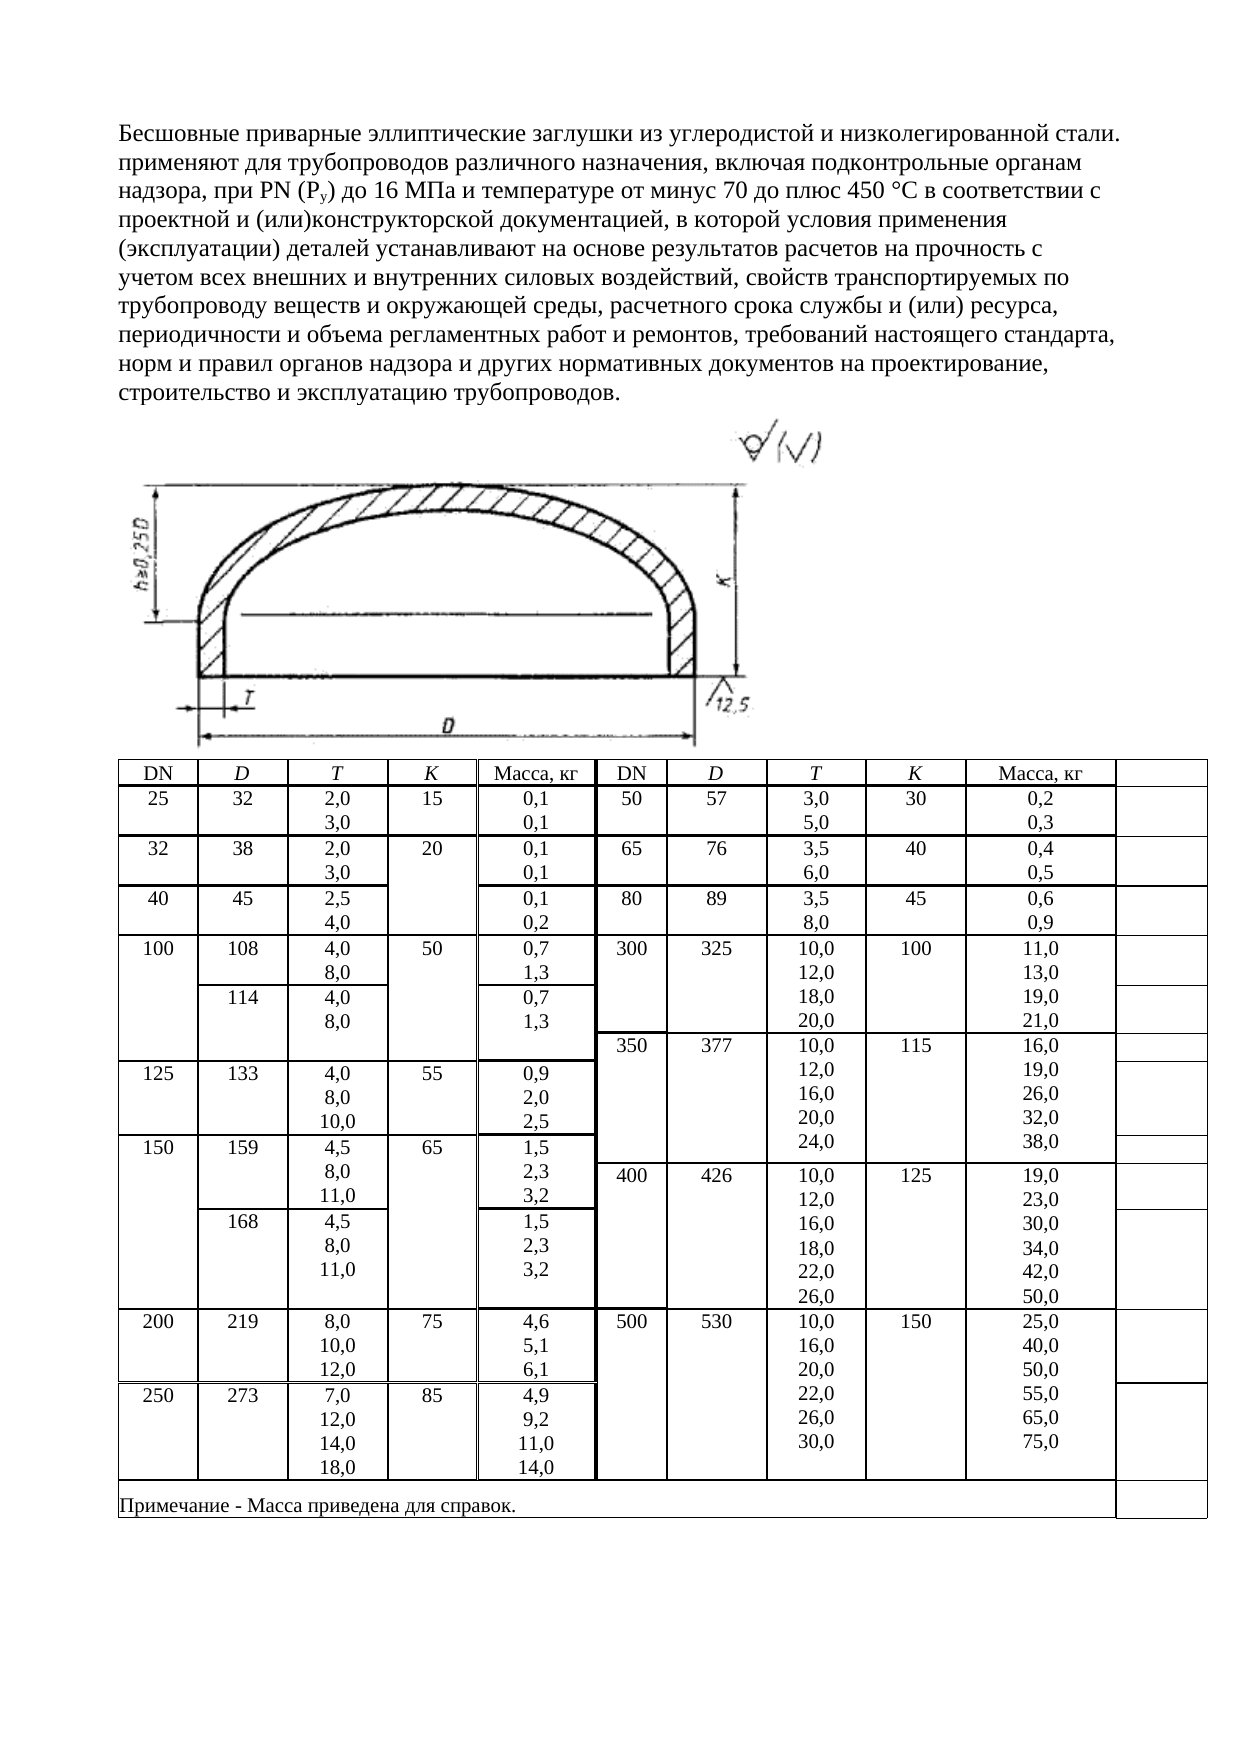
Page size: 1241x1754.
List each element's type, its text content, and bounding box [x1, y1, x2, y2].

table_cell 25 [119, 787, 197, 834]
table_cell 75 [389, 1310, 476, 1381]
table_header К [389, 760, 476, 784]
table_cell 4,9 9,2 11,0 14,0 [479, 1384, 594, 1479]
table_cell 55 [389, 1062, 476, 1134]
table_cell 32 [199, 787, 287, 834]
table_cell 10,0 16,0 20,0 22,0 26,0 30,0 [768, 1310, 865, 1479]
table_cell 76 [668, 837, 766, 884]
table_cell 10,0 12,0 16,0 18,0 22,0 26,0 [768, 1164, 865, 1308]
table_cell 4,0 8,0 10,0 [289, 1062, 387, 1134]
table_cell 30 [867, 787, 965, 834]
table_header К [867, 760, 965, 784]
table_cell 3,5 8,0 [768, 887, 865, 934]
table_cell 11,0 13,0 19,0 21,0 [967, 936, 1115, 1032]
table_cell 4,0 8,0 [289, 986, 387, 1060]
table_cell 80 [598, 887, 666, 934]
table_cell 0,7 1,3 [479, 986, 594, 1059]
table_cell 426 [668, 1164, 766, 1308]
table_header Масса, кг [967, 760, 1115, 784]
table_cell 115 [867, 1034, 965, 1162]
table_cell 0,1 0,1 [479, 787, 594, 834]
table_cell 133 [199, 1062, 287, 1134]
table_cell 4,5 8,0 11,0 [289, 1136, 387, 1208]
table_cell 57 [668, 787, 766, 834]
table_cell 16,0 19,0 26,0 32,0 38,0 [967, 1034, 1115, 1162]
table_cell 300 [598, 936, 666, 1031]
table_cell 325 [668, 936, 766, 1032]
table_cell 0,1 0,2 [479, 887, 594, 934]
table_cell 219 [199, 1310, 287, 1381]
table_cell 100 [119, 936, 197, 1060]
table_cell 0,9 2,0 2,5 [479, 1062, 594, 1133]
table_cell 65 [389, 1136, 476, 1308]
table_cell 50 [598, 787, 666, 834]
table_cell 2,0 3,0 [289, 837, 387, 884]
table_cell [1117, 1062, 1207, 1135]
table_cell 4,0 8,0 [289, 936, 387, 984]
table_cell 40 [119, 887, 197, 934]
table_cell 2,5 4,0 [289, 887, 387, 934]
table_cell 0,7 1,3 [479, 936, 594, 984]
table_cell 100 [867, 936, 965, 1032]
table_cell 150 [119, 1136, 197, 1308]
table_cell 2,0 3,0 [289, 787, 387, 834]
table_cell 0,1 0,1 [479, 837, 594, 884]
table_header D [199, 760, 287, 784]
table_cell 19,0 23,0 30,0 34,0 42,0 50,0 [967, 1164, 1115, 1308]
table_cell 65 [598, 837, 666, 884]
table_cell 150 [867, 1310, 965, 1479]
table_cell 3,5 6,0 [768, 837, 865, 884]
table_cell Примечание - Масса приведена для справок. [119, 1481, 1115, 1517]
table_cell 377 [668, 1034, 766, 1162]
table_cell 400 [598, 1164, 666, 1307]
table_cell 1,5 2,3 3,2 [479, 1136, 594, 1207]
table_cell 7,0 12,0 14,0 18,0 [289, 1384, 387, 1479]
table_cell 125 [119, 1062, 197, 1134]
table_cell 0,4 0,5 [967, 837, 1115, 884]
table_cell 530 [668, 1310, 766, 1479]
table_header DN [119, 760, 197, 784]
table_cell [1117, 1384, 1207, 1480]
table_cell [1117, 1310, 1207, 1382]
table_cell 0,2 0,3 [967, 787, 1115, 834]
table_cell 168 [199, 1210, 287, 1308]
table_cell [1117, 837, 1207, 885]
table_header DN [598, 760, 666, 784]
table_cell 114 [199, 986, 287, 1060]
table_cell 10,0 12,0 16,0 20,0 24,0 [768, 1034, 865, 1162]
table_cell 40 [867, 837, 965, 884]
table_cell 85 [389, 1384, 476, 1479]
table_cell [1117, 887, 1207, 935]
table_cell 3,0 5,0 [768, 787, 865, 834]
table_header Т [289, 760, 387, 784]
table_cell [1117, 787, 1207, 836]
table_cell 159 [199, 1136, 287, 1208]
table_cell 1,5 2,3 3,2 [479, 1210, 594, 1307]
table_cell [1117, 936, 1207, 985]
table_cell 25,0 40,0 50,0 55,0 65,0 75,0 [967, 1310, 1115, 1479]
table_cell 89 [668, 887, 766, 934]
table_cell 38 [199, 837, 287, 884]
table_cell 32 [119, 837, 197, 884]
table_cell 45 [867, 887, 965, 934]
table_cell 350 [598, 1034, 666, 1162]
table_cell 500 [598, 1310, 666, 1479]
table_cell 273 [199, 1384, 287, 1479]
table_cell 10,0 12,0 18,0 20,0 [768, 936, 865, 1032]
table_cell 108 [199, 936, 287, 984]
table_cell 0,6 0,9 [967, 887, 1115, 934]
text Бесшовные приварные эллиптические заглушки из углеродистой и низколегированной стали. применяют для трубопроводов различного назначения, включая подконтрольные органам надзора, при РN (Py) до 16 МПа и температуре от минус 70 до плюс 450 °С в соответствии с проектной и (или)конструкторской документацией, в которой условия применения (эксплуатации) деталей устанавливают на основе результатов расчетов на прочность с учетом всех внешних и внутренних силовых воздействий, свойств транспортируемых по трубопроводу веществ и окружающей среды, расчетного срока службы и (или) ресурса, периодичности и объема регламентных работ и ремонтов, требований настоящего стандарта, норм и правил органов надзора и других нормативных документов на проектирование, строительство и эксплуатацию трубопроводов. [118, 118, 1122, 406]
table_cell [1117, 1136, 1207, 1163]
table_cell 250 [119, 1384, 197, 1479]
table_cell 200 [119, 1310, 197, 1381]
table_cell 4,5 8,0 11,0 [289, 1210, 387, 1308]
table_cell 45 [199, 887, 287, 934]
table_cell [1117, 1210, 1207, 1309]
table_cell 125 [867, 1164, 965, 1308]
table_cell 20 [389, 837, 476, 934]
table_cell [1117, 1481, 1207, 1518]
table_cell [1117, 1034, 1207, 1061]
table_cell [1117, 986, 1207, 1033]
table_header [1117, 760, 1207, 786]
table_header Масса, кг [479, 760, 594, 784]
table_cell 15 [389, 787, 476, 834]
table_header Т [768, 760, 865, 784]
table_header D [668, 760, 766, 784]
table_cell 8,0 10,0 12,0 [289, 1310, 387, 1381]
table_cell [1117, 1164, 1207, 1209]
table_cell 50 [389, 936, 476, 1060]
table_cell 4,6 5,1 6,1 [479, 1310, 594, 1381]
